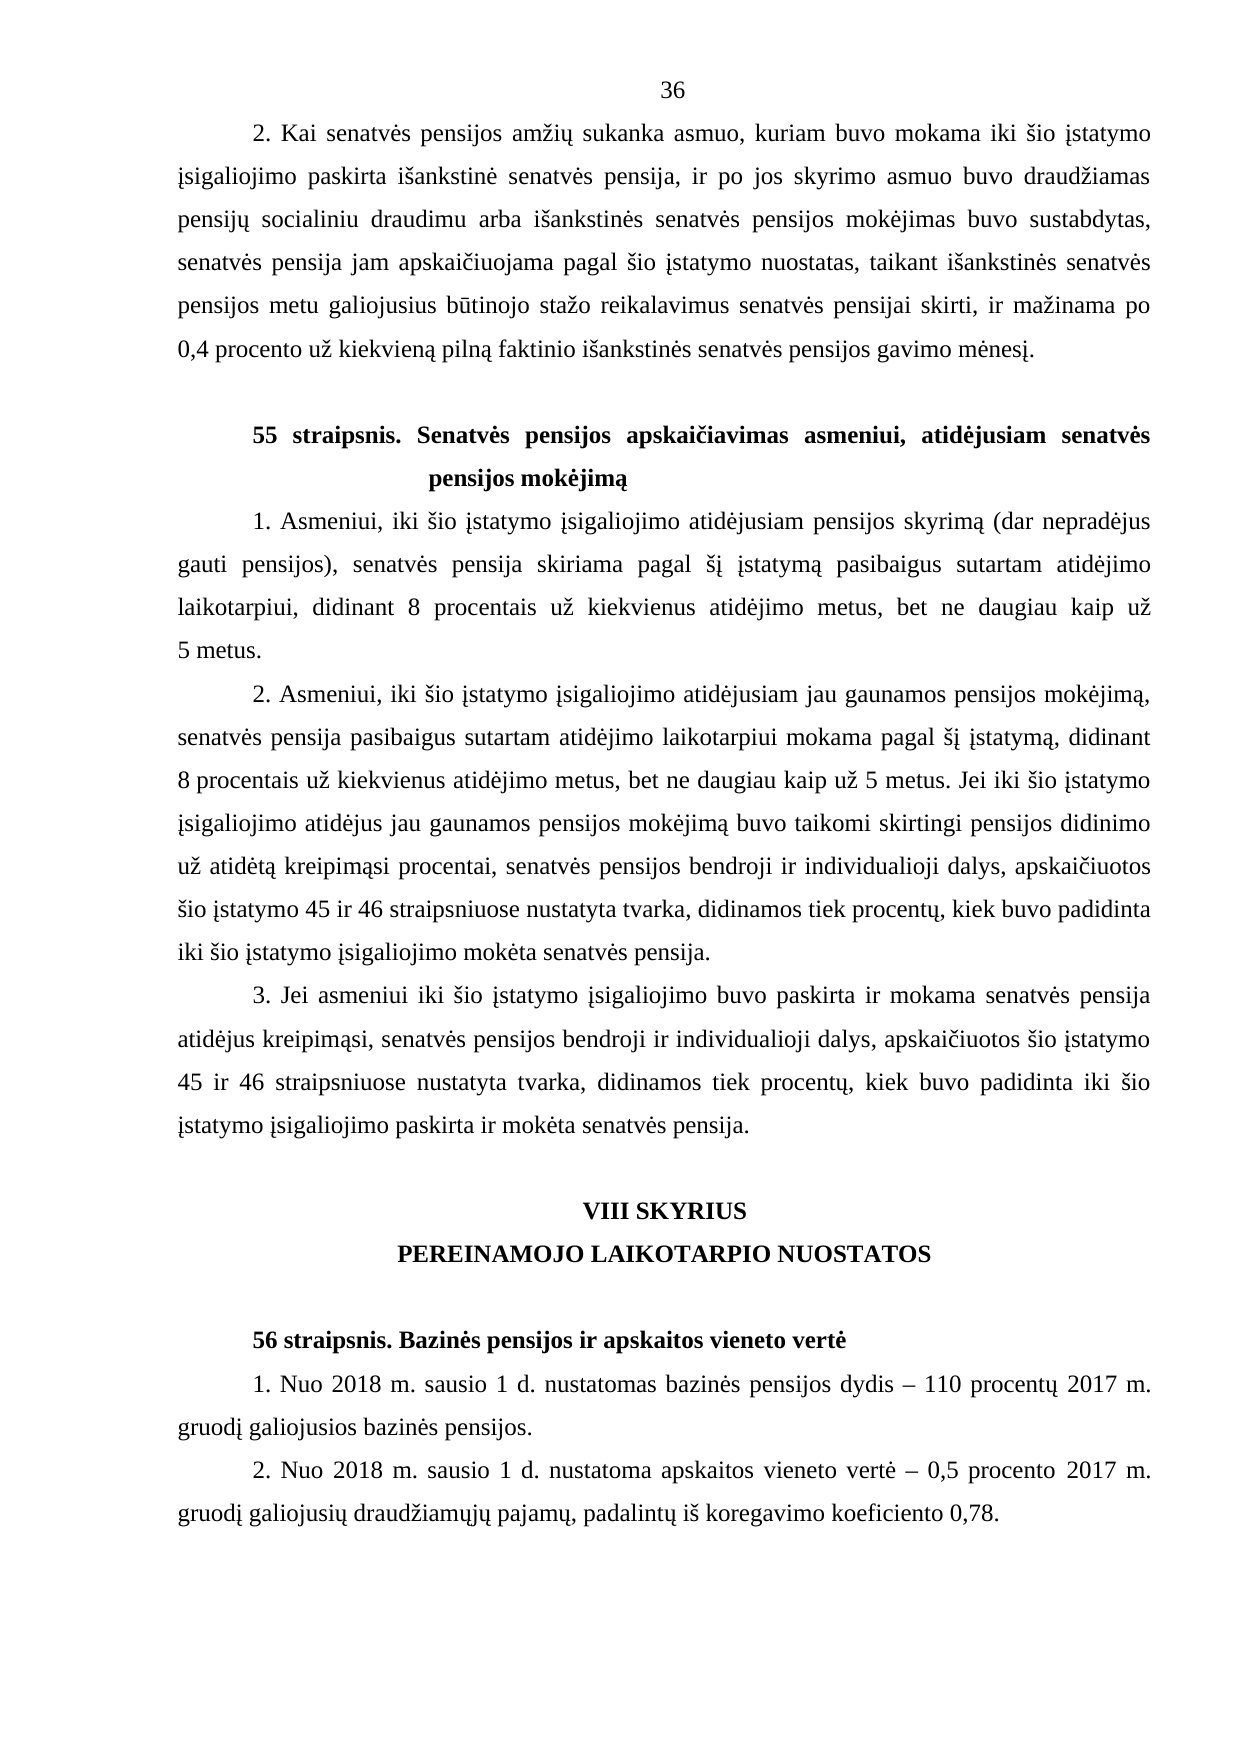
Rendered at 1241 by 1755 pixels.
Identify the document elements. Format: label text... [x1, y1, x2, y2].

text 56 straipsnis. Bazinės pensijos ir apskaitos vieneto vertė [177, 1326, 1152, 1354]
text 1. Nuo 2018 m. sausio 1 d. nustatomas bazinės pensijos dydis – 110 procentų 2017 m. gruodį galiojusios bazinės pensijos. [177, 1369, 1152, 1441]
text 2. Kai senatvės pensijos amžių sukanka asmuo, kuriam buvo mokama iki šio įstatymo įsigaliojimo paskirta išankstinė senatvės pensija, ir po jos skyrimo asmuo buvo draudžiamas pensijų socialiniu draudimu arba išankstinės senatvės pensijos mokėjimas buvo sustabdytas, senatvės pensija jam apskaičiuojama pagal šio įstatymo nuostatas, taikant išankstinės senatvės pensijos metu galiojusius būtinojo stažo reikalavimus senatvės pensijai skirti, ir mažinama po 0,4 procento už kiekvieną pilną faktinio išankstinės senatvės pensijos gavimo mėnesį. [177, 118, 1152, 362]
text 2. Nuo 2018 m. sausio 1 d. nustatoma apskaitos vieneto vertė – 0,5 procento 2017 m. gruodį galiojusių draudžiamųjų pajamų, padalintų iš koregavimo koeficiento 0,78. [177, 1455, 1152, 1527]
text 55 straipsnis. Senatvės pensijos apskaičiavimas asmeniui, atidėjusiam senatvės pensijos mokėjimą [252, 420, 1152, 492]
text 2. Asmeniui, iki šio įstatymo įsigaliojimo atidėjusiam jau gaunamos pensijos mokėjimą, senatvės pensija pasibaigus sutartam atidėjimo laikotarpiui mokama pagal šį įstatymą, didinant 8 procentais už kiekvienus atidėjimo metus, bet ne daugiau kaip už 5 metus. Jei iki šio įstatymo įsigaliojimo atidėjus jau gaunamos pensijos mokėjimą buvo taikomi skirtingi pensijos didinimo už atidėtą kreipimąsi procentai, senatvės pensijos bendroji ir individualioji dalys, apskaičiuotos šio įstatymo 45 ir 46 straipsniuose nustatyta tvarka, didinamos tiek procentų, kiek buvo padidinta iki šio įstatymo įsigaliojimo mokėta senatvės pensija. [177, 679, 1152, 966]
text PEREINAMOJO LAIKOTARPIO NUOSTATOS [177, 1239, 1152, 1268]
text 3. Jei asmeniui iki šio įstatymo įsigaliojimo buvo paskirta ir mokama senatvės pensija atidėjus kreipimąsi, senatvės pensijos bendroji ir individualioji dalys, apskaičiuotos šio įstatymo 45 ir 46 straipsniuose nustatyta tvarka, didinamos tiek procentų, kiek buvo padidinta iki šio įstatymo įsigaliojimo paskirta ir mokėta senatvės pensija. [177, 981, 1152, 1139]
text 1. Asmeniui, iki šio įstatymo įsigaliojimo atidėjusiam pensijos skyrimą (dar nepradėjus gauti pensijos), senatvės pensija skiriama pagal šį įstatymą pasibaigus sutartam atidėjimo laikotarpiui, didinant 8 procentais už kiekvienus atidėjimo metus, bet ne daugiau kaip už 5 metus. [177, 506, 1152, 664]
text VIII SKYRIUS [177, 1196, 1152, 1225]
